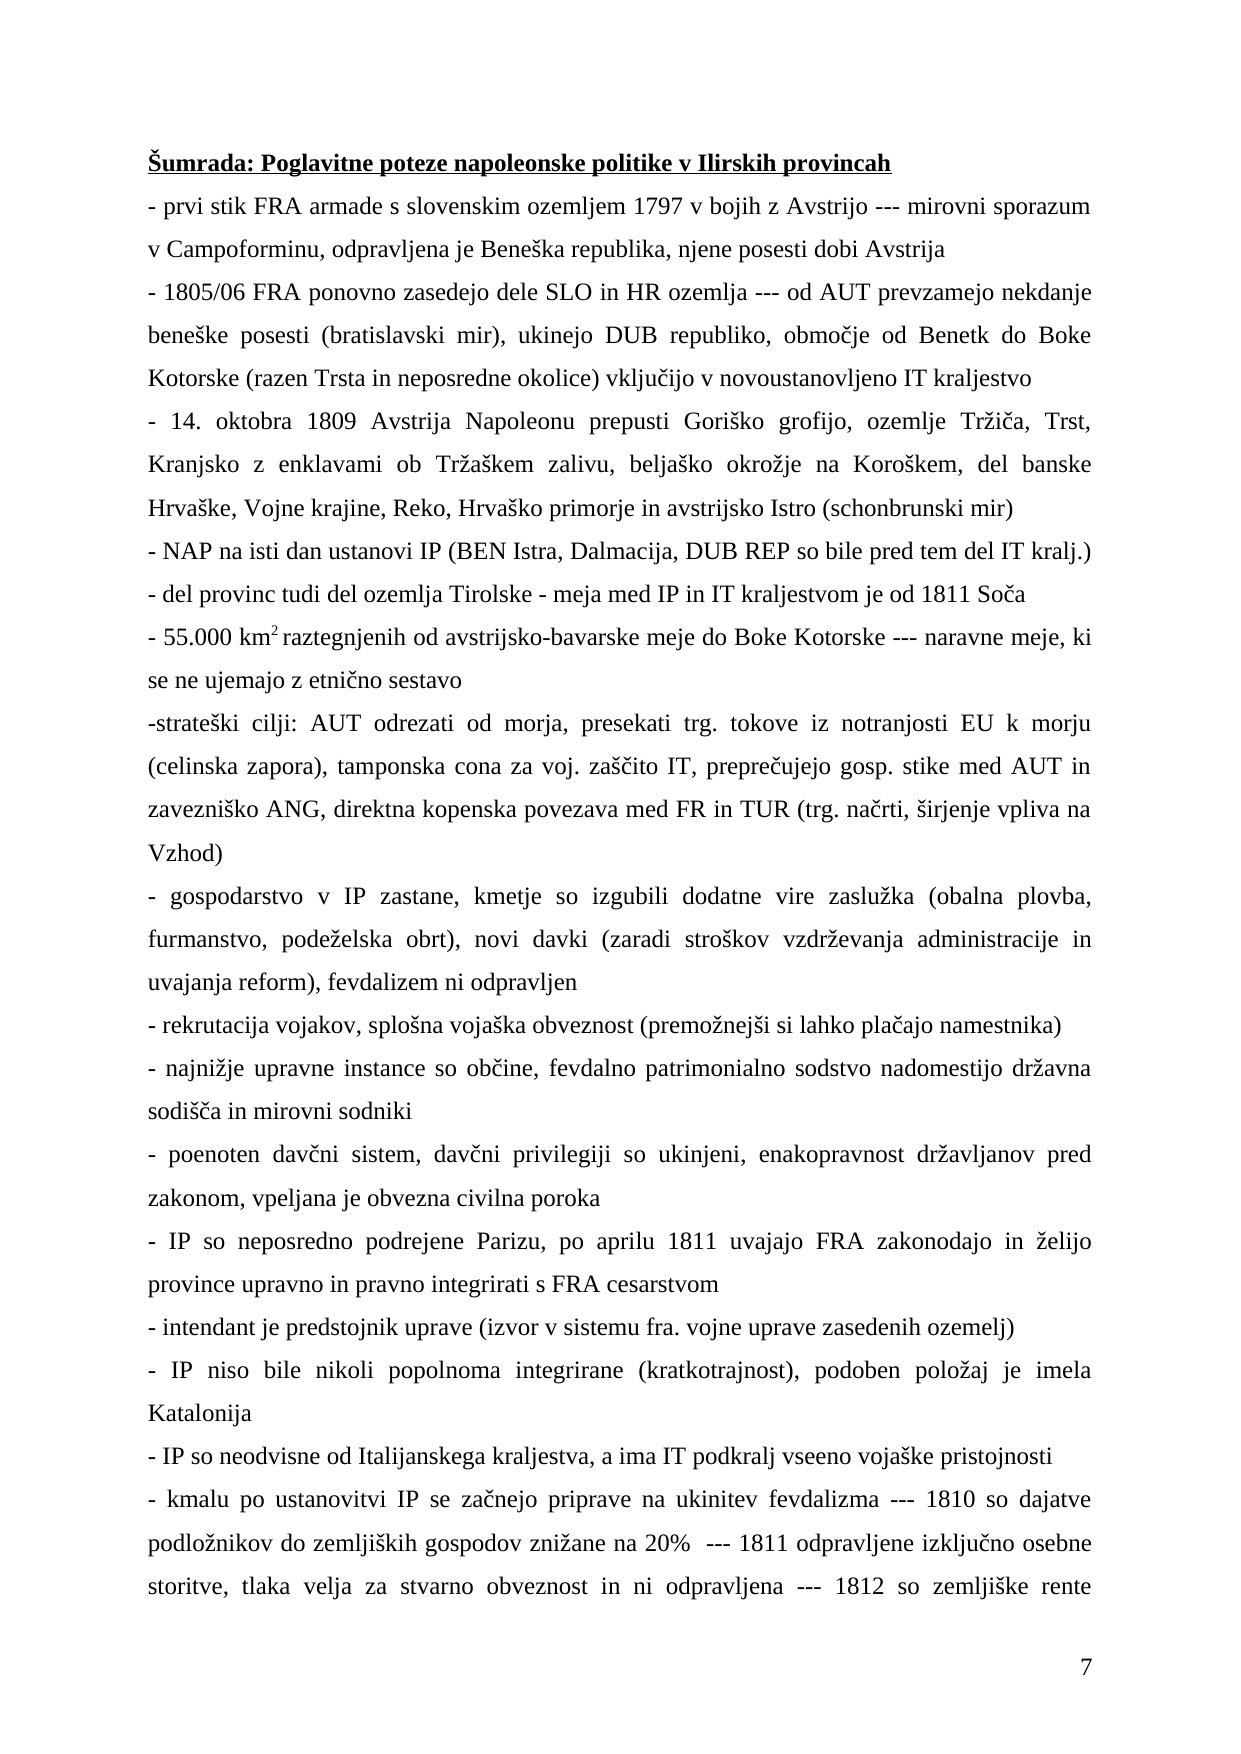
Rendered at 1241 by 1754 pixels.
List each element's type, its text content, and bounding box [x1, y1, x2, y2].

text - IP so neodvisne od Italijanskega kraljestva, a ima IT podkralj vseeno vojaške pristojnosti [148, 1441, 1093, 1470]
text - poenoten davčni sistem, davčni privilegiji so ukinjeni, enakopravnost državljanov pred zakonom, vpeljana je obvezna civilna poroka [148, 1139, 1093, 1211]
text - intendant je predstojnik uprave (izvor v sistemu fra. vojne uprave zasedenih ozemelj) [148, 1312, 1093, 1341]
text - 55.000 km2 raztegnjenih od avstrijsko-bavarske meje do Boke Kotorske --- naravne meje, ki se ne ujemajo z etnično sestavo [148, 622, 1093, 694]
text - 14. oktobra 1809 Avstrija Napoleonu prepusti Goriško grofijo, ozemlje Tržiča, Trst, Kranjsko z enklavami ob Tržaškem zalivu, beljaško okrožje na Koroškem, del banske Hrvaške, Vojne krajine, Reko, Hrvaško primorje in avstrijsko Istro (schonbrunski mir) [148, 406, 1093, 521]
text Šumrada: Poglavitne poteze napoleonske politike v Ilirskih provincah [148, 148, 1093, 176]
text - IP so neposredno podrejene Parizu, po aprilu 1811 uvajajo FRA zakonodajo in želijo province upravno in pravno integrirati s FRA cesarstvom [148, 1226, 1093, 1298]
text - NAP na isti dan ustanovi IP (BEN Istra, Dalmacija, DUB REP so bile pred tem del IT kralj.) - del provinc tudi del ozemlja Tirolske - meja med IP in IT kraljestvom je od 1811 Soča [148, 536, 1093, 608]
text -strateški cilji: AUT odrezati od morja, presekati trg. tokove iz notranjosti EU k morju (celinska zapora), tamponska cona za voj. zaščito IT, preprečujejo gosp. stike med AUT in zavezniško ANG, direktna kopenska povezava med FR in TUR (trg. načrti, širjenje vpliva na Vzhod) [148, 708, 1093, 866]
text - najnižje upravne instance so občine, fevdalno patrimonialno sodstvo nadomestijo državna sodišča in mirovni sodniki [148, 1053, 1093, 1125]
text - IP niso bile nikoli popolnoma integrirane (kratkotrajnost), podoben položaj je imela Katalonija [148, 1355, 1093, 1427]
text - gospodarstvo v IP zastane, kmetje so izgubili dodatne vire zaslužka (obalna plovba, furmanstvo, podeželska obrt), novi davki (zaradi stroškov vzdrževanja administracije in uvajanja reform), fevdalizem ni odpravljen [148, 881, 1093, 996]
text - kmalu po ustanovitvi IP se začnejo priprave na ukinitev fevdalizma --- 1810 so dajatve podložnikov do zemljiških gospodov znižane na 20% --- 1811 odpravljene izključno osebne storitve, tlaka velja za stvarno obveznost in ni odpravljena --- 1812 so zemljiške rente [148, 1484, 1093, 1599]
text - rekrutacija vojakov, splošna vojaška obveznost (premožnejši si lahko plačajo namestnika) [148, 1010, 1093, 1039]
text - prvi stik FRA armade s slovenskim ozemljem 1797 v bojih z Avstrijo --- mirovni sporazum v Campoforminu, odpravljena je Beneška republika, njene posesti dobi Avstrija [148, 191, 1093, 263]
text - 1805/06 FRA ponovno zasedejo dele SLO in HR ozemlja --- od AUT prevzamejo nekdanje beneške posesti (bratislavski mir), ukinejo DUB republiko, območje od Benetk do Boke Kotorske (razen Trsta in neposredne okolice) vključijo v novoustanovljeno IT kraljestvo [148, 277, 1093, 392]
